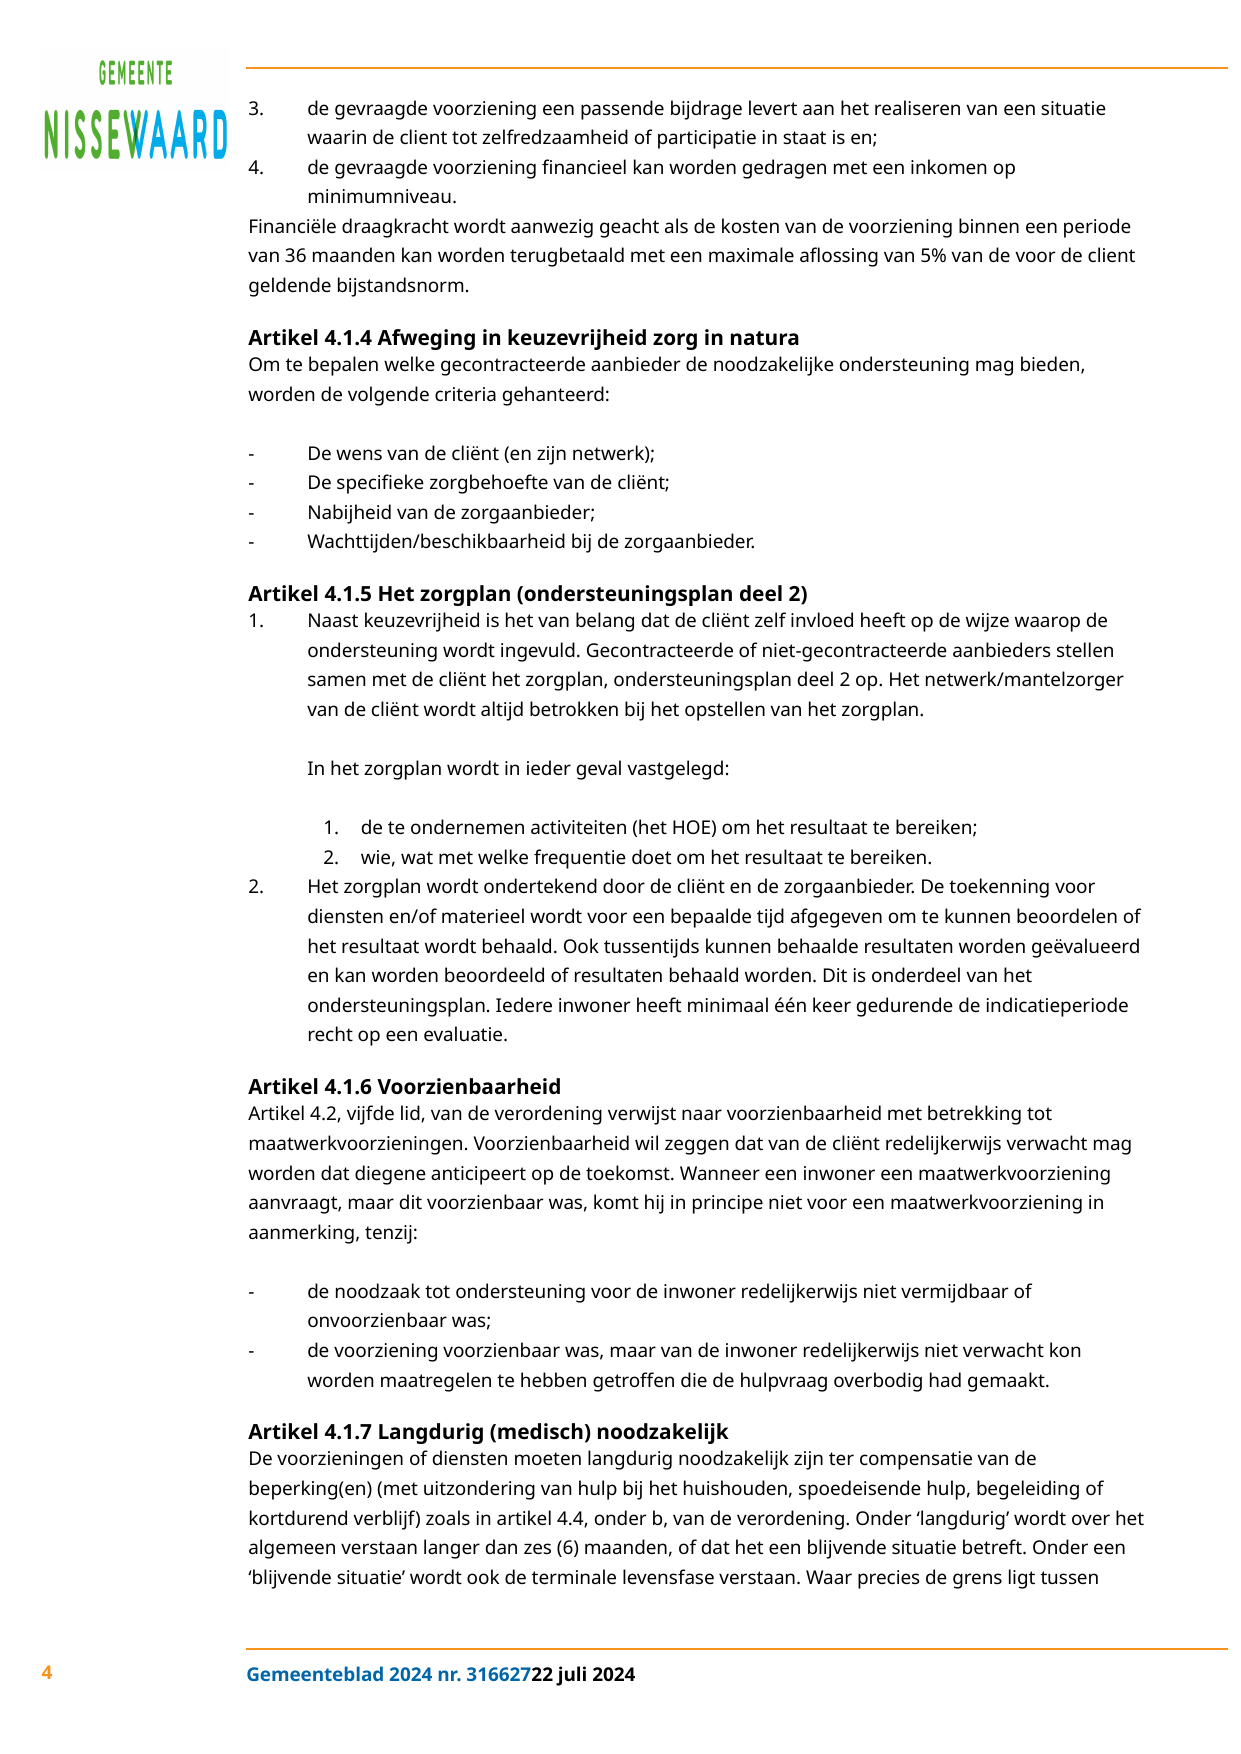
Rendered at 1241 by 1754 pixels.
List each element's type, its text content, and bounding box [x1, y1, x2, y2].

list de noodzaak tot ondersteuning voor de inwoner redelijkerwijs niet vermijdbaar of onvoorzienbaar was; [248, 1278, 1152, 1333]
list de gevraagde voorziening financieel kan worden gedragen met een inkomen op minimumniveau. [248, 154, 1152, 209]
list de voorziening voorzienbaar was, maar van de inwoner redelijkerwijs niet verwacht kon worden maatregelen te hebben getroffen die de hulpvraag overbodig had gemaakt. [248, 1337, 1152, 1392]
text Artikel 4.1.4 Afweging in keuzevrijheid zorg in natura [248, 323, 1152, 351]
list de te ondernemen activiteiten (het HOE) om het resultaat te bereiken; [323, 814, 1152, 840]
text Financiële draagkracht wordt aanwezig geacht als de kosten van de voorziening binnen een periode van 36 maanden kan worden terugbetaald met een maximale aflossing van 5% van de voor de client geldende bijstandsnorm. [248, 213, 1152, 298]
text Artikel 4.1.6 Voorzienbaarheid [248, 1072, 1152, 1101]
list Het zorgplan wordt ondertekend door de cliënt en de zorgaanbieder. De toekenning voor diensten en/of materieel wordt voor een bepaalde tijd afgegeven om te kunnen beoordelen of het resultaat wordt behaald. Ook tussentijds kunnen behaalde resultaten worden geëvalueerd en kan worden beoordeeld of resultaten behaald worden. Dit is onderdeel van het ondersteuningsplan. Iedere inwoner heeft minimaal één keer gedurende de indicatieperiode recht op een evaluatie. [248, 874, 1152, 1047]
text Artikel 4.1.5 Het zorgplan (ondersteuningsplan deel 2) [248, 579, 1152, 607]
list Wachttijden/beschikbaarheid bij de zorgaanbieder. [248, 529, 1152, 554]
text De voorzieningen of diensten moeten langdurig noodzakelijk zijn ter compensatie van de beperking(en) (met uitzondering van hulp bij het huishouden, spoedeisende hulp, begeleiding of kortdurend verblijf) zoals in artikel 4.4, onder b, van de verordening. Onder ‘langdurig’ wordt over het algemeen verstaan langer dan zes (6) maanden, of dat het een blijvende situatie betreft. Onder een ‘blijvende situatie’ wordt ook de terminale levensfase verstaan. Waar precies de grens ligt tussen [248, 1446, 1152, 1590]
list De specifieke zorgbehoefte van de cliënt; [248, 469, 1152, 495]
text Artikel 4.2, vijfde lid, van de verordening verwijst naar voorzienbaarheid met betrekking tot maatwerkvoorzieningen. Voorzienbaarheid wil zeggen dat van de cliënt redelijkerwijs verwacht mag worden dat diegene anticipeert op de toekomst. Wanneer een inwoner een maatwerkvoorziening aanvraagt, maar dit voorzienbaar was, komt hij in principe niet voor een maatwerkvoorziening in aanmerking, tenzij: [248, 1101, 1152, 1244]
list De wens van de cliënt (en zijn netwerk); [248, 440, 1152, 466]
list de gevraagde voorziening een passende bijdrage levert aan het realiseren van een situatie waarin de client tot zelfredzaamheid of participatie in staat is en; [248, 95, 1152, 150]
list Nabijheid van de zorgaanbieder; [248, 499, 1152, 525]
picture [41, 47, 231, 172]
text Artikel 4.1.7 Langdurig (medisch) noodzakelijk [248, 1417, 1152, 1446]
text Om te bepalen welke gecontracteerde aanbieder de noodzakelijke ondersteuning mag bieden, worden de volgende criteria gehanteerd: [248, 351, 1152, 406]
list wie, wat met welke frequentie doet om het resultaat te bereiken. [323, 844, 1152, 870]
list Naast keuzevrijheid is het van belang dat de cliënt zelf invloed heeft op de wijze waarop de ondersteuning wordt ingevuld. Gecontracteerde of niet-gecontracteerde aanbieders stellen samen met de cliënt het zorgplan, ondersteuningsplan deel 2 op. Het netwerk/mantelzorger van de cliënt wordt altijd betrokken bij het opstellen van het zorgplan. [248, 607, 1152, 722]
list In het zorgplan wordt in ieder geval vastgelegd: [248, 755, 1152, 781]
